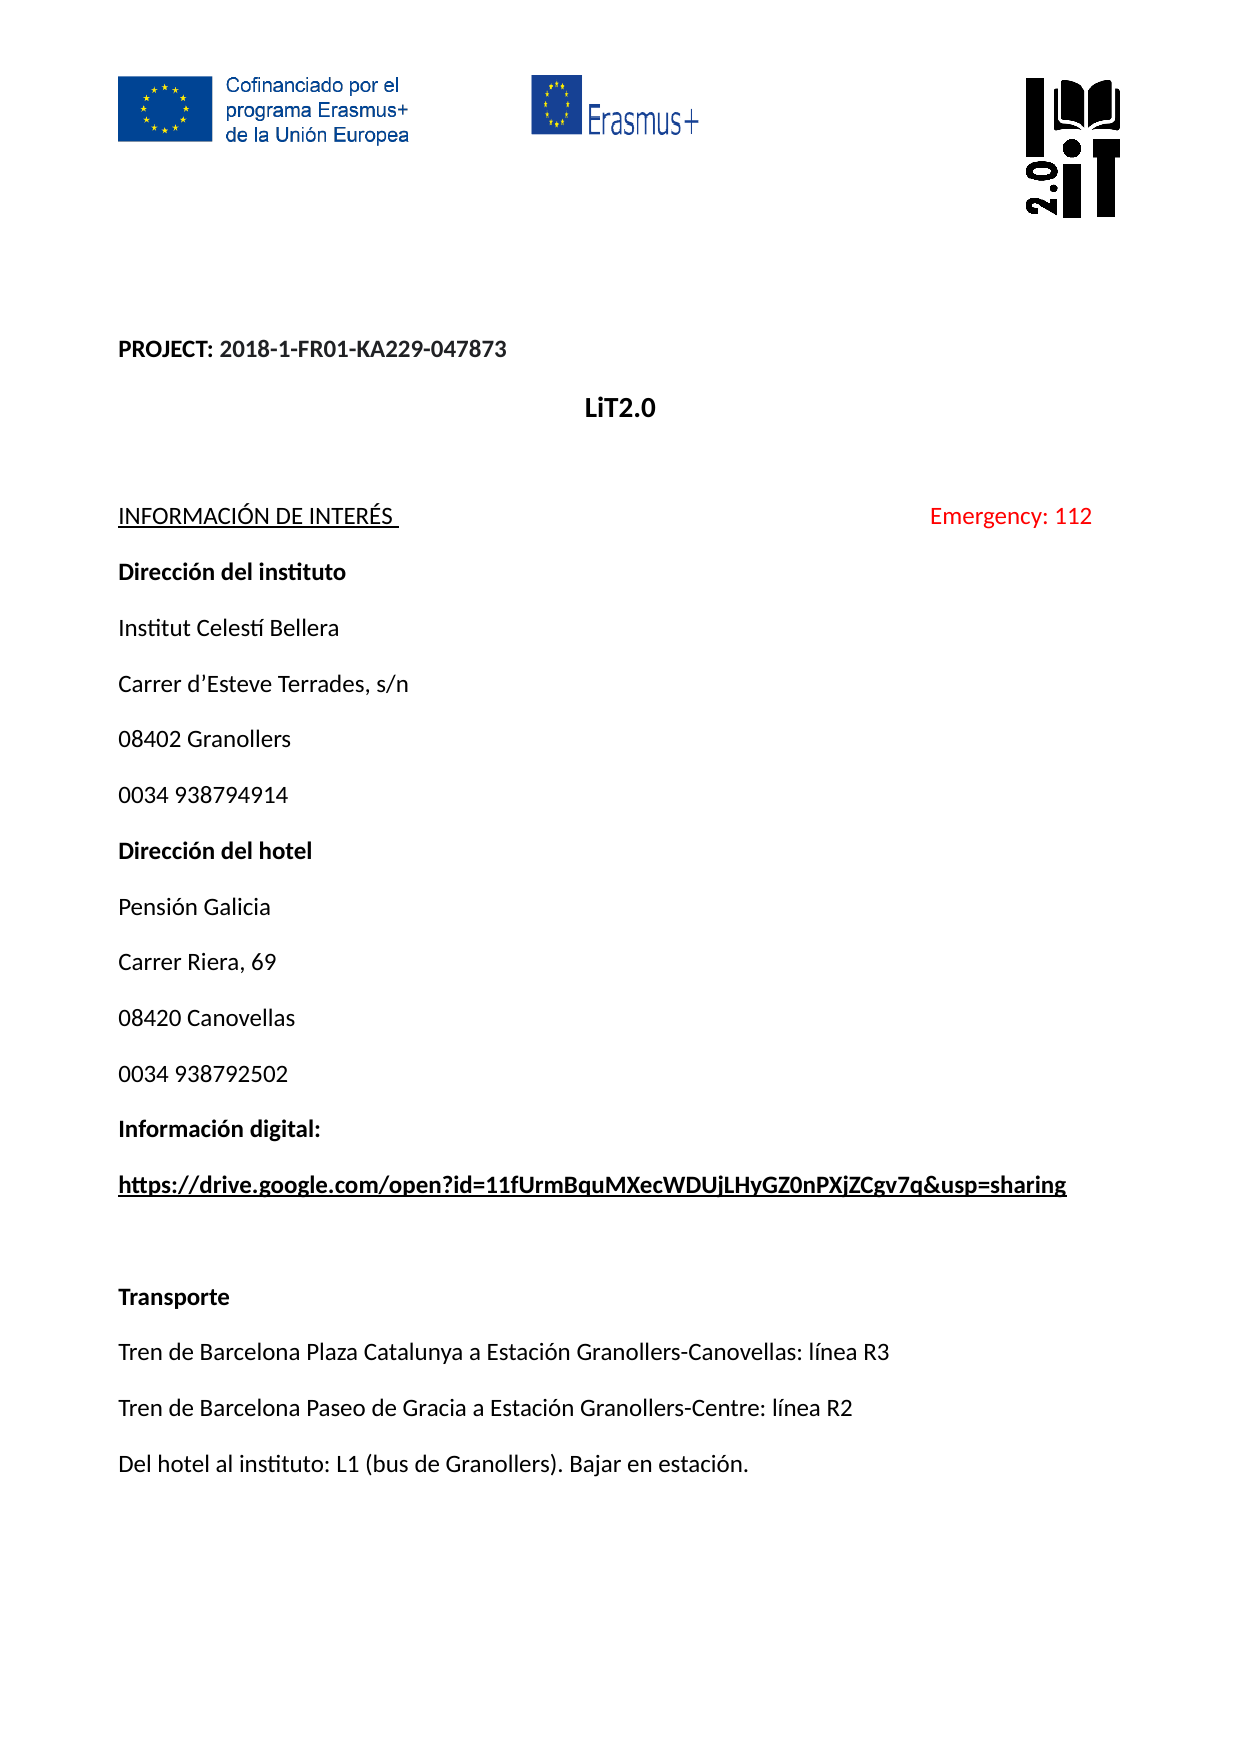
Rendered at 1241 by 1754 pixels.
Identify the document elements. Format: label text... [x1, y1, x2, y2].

text Dirección del hotel [118, 835, 1122, 865]
text Tren de Barcelona Plaza Catalunya a Estación Granollers-Canovellas: línea R3 [118, 1336, 1122, 1367]
text PROJECT: 2018-1-FR01-KA229-047873 [118, 333, 1122, 364]
text INFORMACIÓN DE INTERÉS Emergency: 112 [118, 501, 1122, 531]
text Pensión Galicia [118, 891, 1122, 921]
text Transporte [118, 1281, 1122, 1311]
text Información digital: [118, 1113, 1122, 1144]
text Carrer d’Esteve Terrades, s/n [118, 668, 1122, 698]
text Tren de Barcelona Paseo de Gracia a Estación Granollers-Centre: línea R2 [118, 1392, 1122, 1423]
text 0034 938794914 [118, 779, 1122, 810]
text 08402 Granollers [118, 723, 1122, 754]
text Institut Celestí Bellera [118, 612, 1122, 642]
text 08420 Canovellas [118, 1002, 1122, 1033]
text LiT2.0 [118, 389, 1122, 425]
text Carrer Riera, 69 [118, 946, 1122, 977]
text https://drive.google.com/open?id=11fUrmBquMXecWDUjLHyGZ0nPXjZCgv7q&usp=sharing [118, 1169, 1122, 1200]
text Dirección del instituto [118, 556, 1122, 587]
text Del hotel al instituto: L1 (bus de Granollers). Bajar en estación. [118, 1448, 1122, 1478]
text 0034 938792502 [118, 1058, 1122, 1088]
